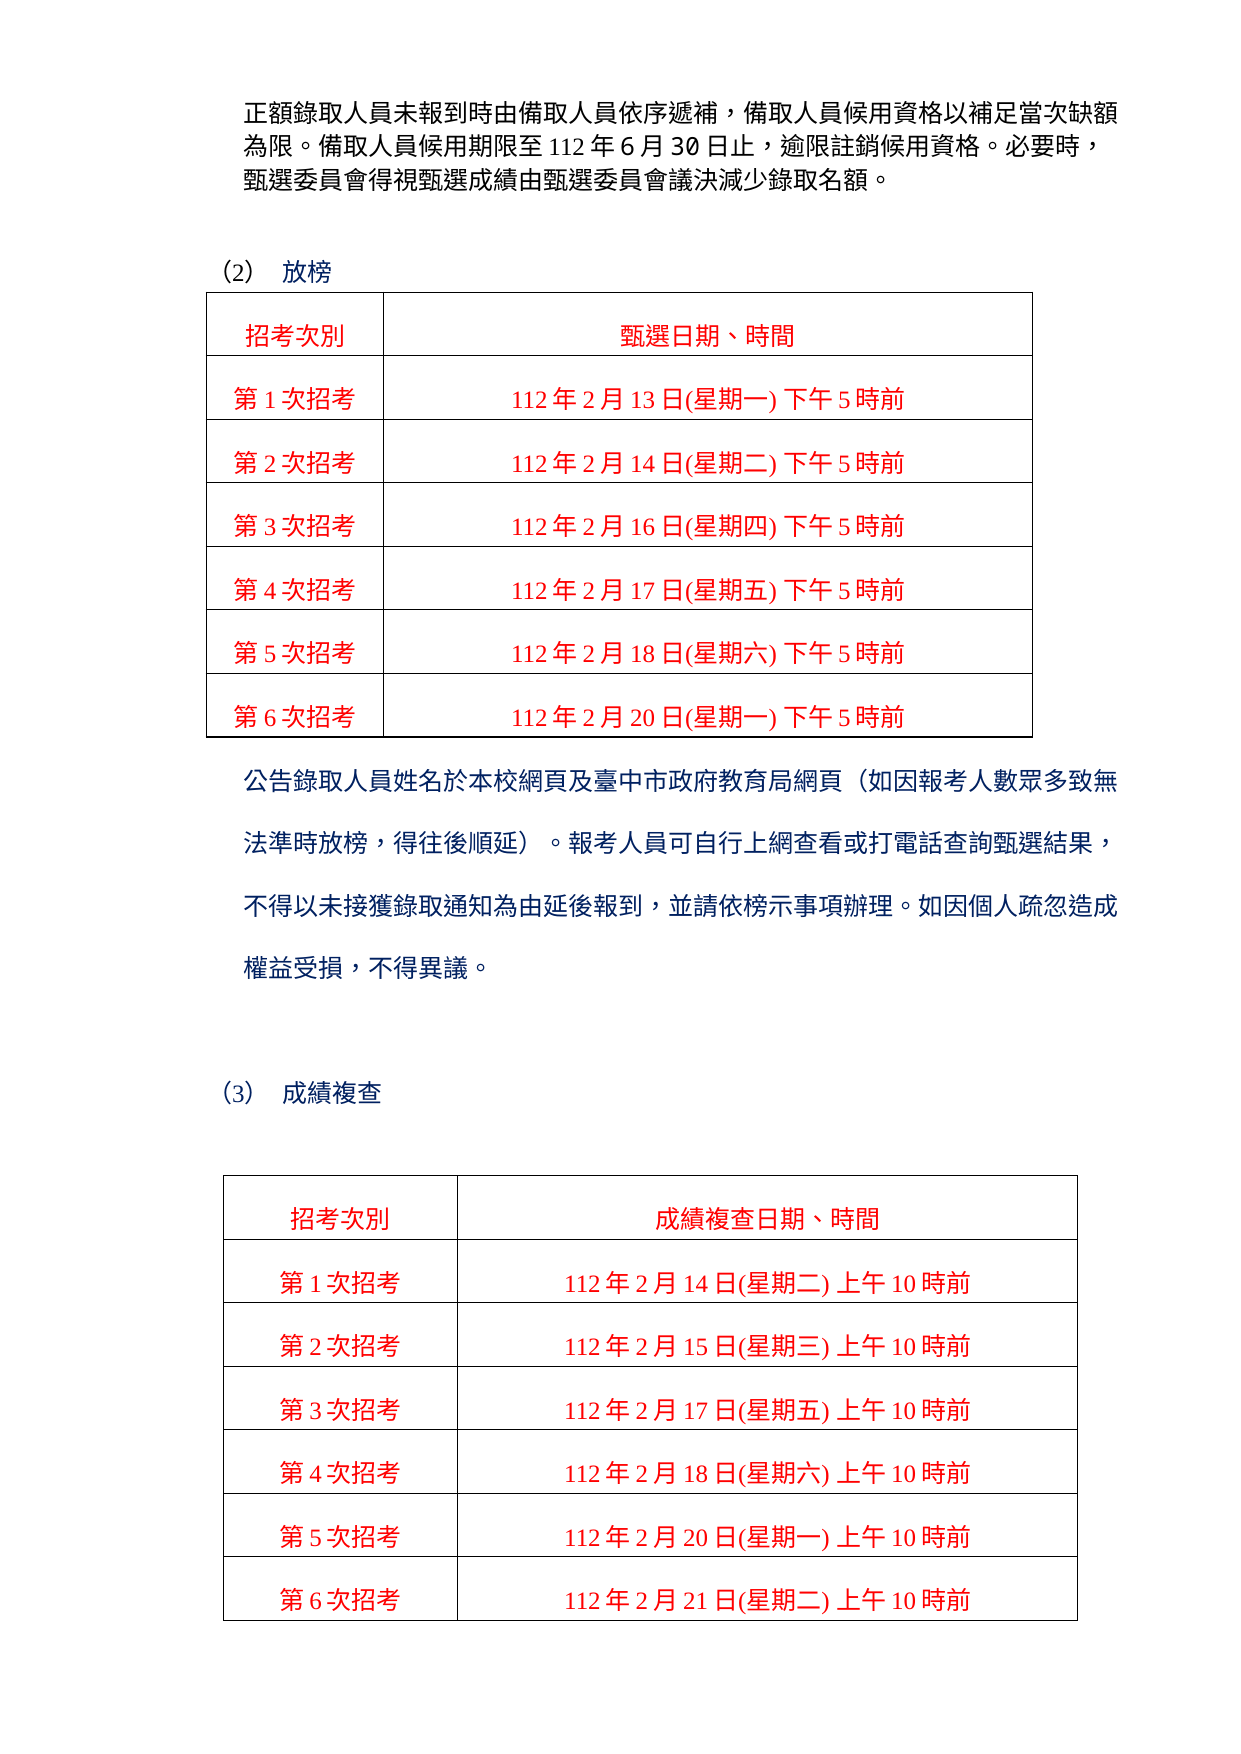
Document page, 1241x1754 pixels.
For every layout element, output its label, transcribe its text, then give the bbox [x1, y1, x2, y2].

table_header 招考次別 [224, 1176, 457, 1238]
table_cell 112年2月18日(星期六) 上午10時前 [458, 1430, 1077, 1493]
table_cell 第1次招考 [224, 1240, 457, 1302]
table_cell 第5次招考 [224, 1494, 457, 1556]
text 公告錄取人員姓名於本校網頁及臺中市政府教育局網頁（如因報考人數眾多致無法準時放榜，得往後順延）。報考人員可自行上網查看或打電話查詢甄選結果，不得以未接獲錄取通知為由延後報到，並請依榜示事項辦理。如因個人疏忽造成權益受損，不得異議。 [243, 737, 1122, 987]
table_cell 112年2月14日(星期二) 下午5時前 [384, 420, 1032, 482]
table_cell 112年2月17日(星期五) 下午5時前 [384, 547, 1032, 609]
list 成績複查 [207, 1050, 1122, 1112]
table_cell 112年2月18日(星期六) 下午5時前 [384, 610, 1032, 673]
list 放榜 [207, 229, 1122, 292]
table_cell 第4次招考 [224, 1430, 457, 1493]
table_header 招考次別 [207, 293, 383, 355]
table_cell 第6次招考 [207, 674, 383, 736]
table_cell 第2次招考 [207, 420, 383, 482]
table_cell 112年2月17日(星期五) 上午10時前 [458, 1367, 1077, 1429]
table_header 成績複查日期、時間 [458, 1176, 1077, 1238]
table_cell 第5次招考 [207, 610, 383, 673]
table_cell 112年2月20日(星期一) 下午5時前 [384, 674, 1032, 736]
table_cell 112年2月15日(星期三) 上午10時前 [458, 1303, 1077, 1366]
table_cell 112年2月16日(星期四) 下午5時前 [384, 483, 1032, 546]
table_cell 112年2月14日(星期二) 上午10時前 [458, 1240, 1077, 1302]
table_cell 第6次招考 [224, 1557, 457, 1620]
table_cell 第3次招考 [224, 1367, 457, 1429]
text 正額錄取人員未報到時由備取人員依序遞補，備取人員候用資格以補足當次缺額為限。備取人員候用期限至112年6月30日止，逾限註銷候用資格。必要時，甄選委員會得視甄選成績由甄選委員會議決減少錄取名額。 [243, 96, 1122, 196]
table_cell 第3次招考 [207, 483, 383, 546]
table_cell 112年2月20日(星期一) 上午10時前 [458, 1494, 1077, 1556]
table_cell 第2次招考 [224, 1303, 457, 1366]
table_cell 112年2月13日(星期一) 下午5時前 [384, 356, 1032, 419]
table_cell 第1次招考 [207, 356, 383, 419]
table_cell 112年2月21日(星期二) 上午10時前 [458, 1557, 1077, 1620]
table_header 甄選日期、時間 [384, 293, 1032, 355]
table_cell 第4次招考 [207, 547, 383, 609]
